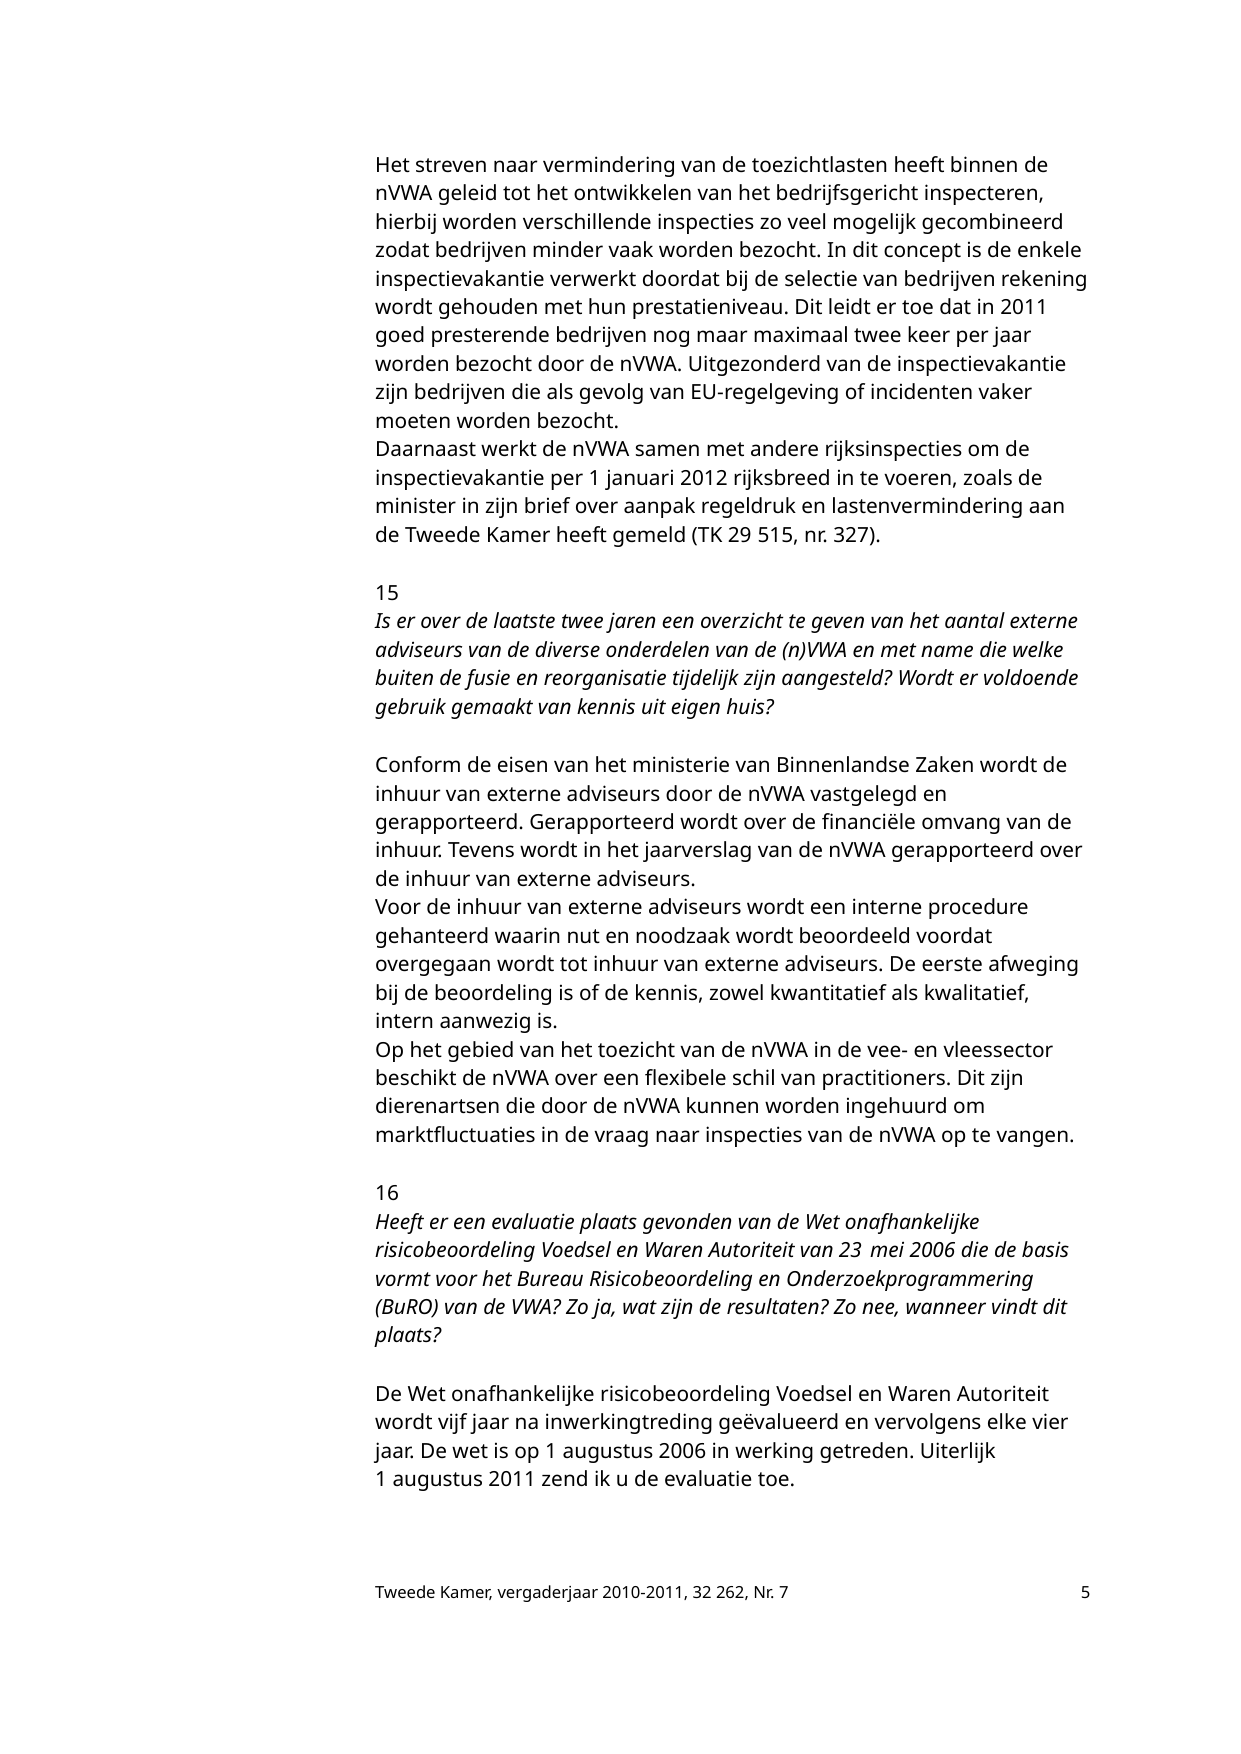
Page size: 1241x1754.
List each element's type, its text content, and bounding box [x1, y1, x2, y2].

text De Wet onafhankelijke risicobeoordeling Voedsel en Waren Autoriteit wordt vijf jaar na inwerkingtreding geëvalueerd en vervolgens elke vier jaar. De wet is op 1 augustus 2006 in werking getreden. Uiterlijk 1 augustus 2011 zend ik u de evaluatie toe. [375, 1379, 1090, 1493]
text 16 [375, 1178, 1090, 1207]
text Het streven naar vermindering van de toezichtlasten heeft binnen de nVWA geleid tot het ontwikkelen van het bedrijfsgericht inspecteren, hierbij worden verschillende inspecties zo veel mogelijk gecombineerd zodat bedrijven minder vaak worden bezocht. In dit concept is de enkele inspectievakantie verwerkt doordat bij de selectie van bedrijven rekening wordt gehouden met hun prestatieniveau. Dit leidt er toe dat in 2011 goed presterende bedrijven nog maar maximaal twee keer per jaar worden bezocht door de nVWA. Uitgezonderd van de inspectievakantie zijn bedrijven die als gevolg van EU-regelgeving of incidenten vaker moeten worden bezocht. [375, 150, 1090, 434]
text Voor de inhuur van externe adviseurs wordt een interne procedure gehanteerd waarin nut en noodzaak wordt beoordeeld voordat overgegaan wordt tot inhuur van externe adviseurs. De eerste afweging bij de beoordeling is of de kennis, zowel kwantitatief als kwalitatief, intern aanwezig is. [375, 892, 1090, 1035]
text Heeft er een evaluatie plaats gevonden van de Wet onafhankelijke risicobeoordeling Voedsel en Waren Autoriteit van 23 mei 2006 die de basis vormt voor het Bureau Risicobeoordeling en Onderzoekprogrammering (BuRO) van de VWA? Zo ja, wat zijn de resultaten? Zo nee, wanneer vindt dit plaats? [375, 1207, 1090, 1349]
text Conform de eisen van het ministerie van Binnenlandse Zaken wordt de inhuur van externe adviseurs door de nVWA vastgelegd en gerapporteerd. Gerapporteerd wordt over de financiële omvang van de inhuur. Tevens wordt in het jaarverslag van de nVWA gerapporteerd over de inhuur van externe adviseurs. [375, 750, 1090, 892]
text Daarnaast werkt de nVWA samen met andere rijksinspecties om de inspectievakantie per 1 januari 2012 rijksbreed in te voeren, zoals de minister in zijn brief over aanpak regeldruk en lastenvermindering aan de Tweede Kamer heeft gemeld (TK 29 515, nr. 327). [375, 434, 1090, 548]
text 15 [375, 578, 1090, 607]
text Op het gebied van het toezicht van de nVWA in de vee- en vleessector beschikt de nVWA over een flexibele schil van practitioners. Dit zijn dierenartsen die door de nVWA kunnen worden ingehuurd om marktfluctuaties in de vraag naar inspecties van de nVWA op te vangen. [375, 1035, 1090, 1148]
text Is er over de laatste twee jaren een overzicht te geven van het aantal externe adviseurs van de diverse onderdelen van de (n)VWA en met name die welke buiten de fusie en reorganisatie tijdelijk zijn aangesteld? Wordt er voldoende gebruik gemaakt van kennis uit eigen huis? [375, 607, 1090, 720]
